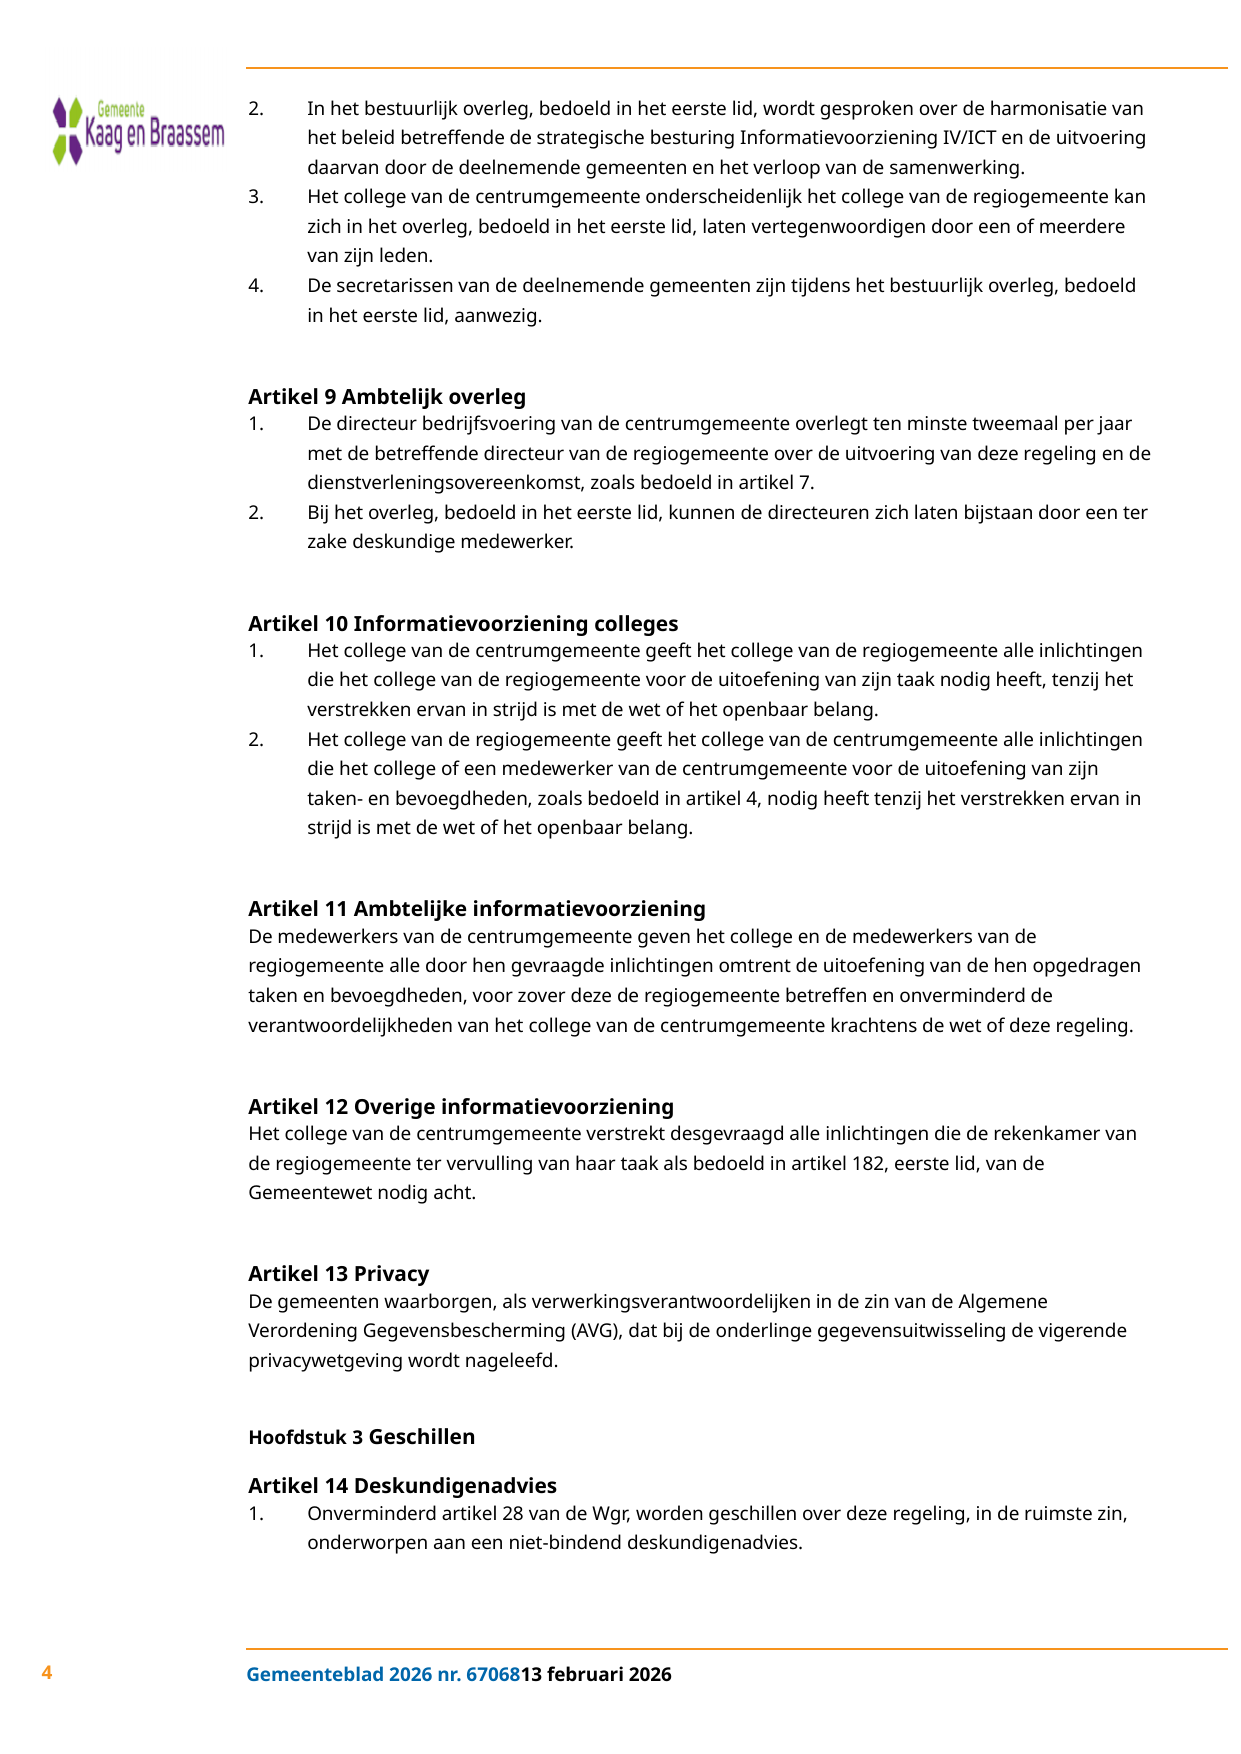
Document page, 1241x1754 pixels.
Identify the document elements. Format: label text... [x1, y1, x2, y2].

text De gemeenten waarborgen, als verwerkingsverantwoordelijken in de zin van de Algemene Verordening Gegevensbescherming (AVG), dat bij de onderlinge gegevensuitwisseling de vigerende privacywetgeving wordt nageleefd. [248, 1288, 1152, 1373]
text Artikel 11 Ambtelijke informatievoorziening [248, 894, 1152, 923]
list Bij het overleg, bedoeld in het eerste lid, kunnen de directeuren zich laten bijstaan door een ter zake deskundige medewerker. [248, 499, 1152, 554]
text Hoofdstuk 3 Geschillen [248, 1422, 1152, 1451]
list Het college van de centrumgemeente geeft het college van de regiogemeente alle inlichtingen die het college van de regiogemeente voor de uitoefening van zijn taak nodig heeft, tenzij het verstrekken ervan in strijd is met de wet of het openbaar belang. [248, 637, 1152, 722]
list In het bestuurlijk overleg, bedoeld in het eerste lid, wordt gesproken over de harmonisatie van het beleid betreffende de strategische besturing Informatievoorziening IV/ICT en de uitvoering daarvan door de deelnemende gemeenten en het verloop van de samenwerking. [248, 95, 1152, 180]
text Het college van de centrumgemeente verstrekt desgevraagd alle inlichtingen die de rekenkamer van de regiogemeente ter vervulling van haar taak als bedoeld in artikel 182, eerste lid, van de Gemeentewet nodig acht. [248, 1120, 1152, 1205]
text Artikel 9 Ambtelijk overleg [248, 382, 1152, 410]
list De secretarissen van de deelnemende gemeenten zijn tijdens het bestuurlijk overleg, bedoeld in het eerste lid, aanwezig. [248, 272, 1152, 328]
text Artikel 10 Informatievoorziening colleges [248, 609, 1152, 637]
list De directeur bedrijfsvoering van de centrumgemeente overlegt ten minste tweemaal per jaar met de betreffende directeur van de regiogemeente over de uitvoering van deze regeling en de dienstverleningsovereenkomst, zoals bedoeld in artikel 7. [248, 410, 1152, 495]
text Artikel 13 Privacy [248, 1259, 1152, 1288]
list Onverminderd artikel 28 van de Wgr, worden geschillen over deze regeling, in de ruimste zin, onderworpen aan een niet-bindend deskundigenadvies. [248, 1500, 1152, 1555]
list Het college van de centrumgemeente onderscheidenlijk het college van de regiogemeente kan zich in het overleg, bedoeld in het eerste lid, laten vertegenwoordigen door een of meerdere van zijn leden. [248, 183, 1152, 268]
text De medewerkers van de centrumgemeente geven het college en de medewerkers van de regiogemeente alle door hen gevraagde inlichtingen omtrent de uitoefening van de hen opgedragen taken en bevoegdheden, voor zover deze de regiogemeente betreffen en onverminderd de verantwoordelijkheden van het college van de centrumgemeente krachtens de wet of deze regeling. [248, 923, 1152, 1037]
picture [41, 47, 231, 172]
list Het college van de regiogemeente geeft het college van de centrumgemeente alle inlichtingen die het college of een medewerker van de centrumgemeente voor de uitoefening van zijn taken- en bevoegdheden, zoals bedoeld in artikel 4, nodig heeft tenzij het verstrekken ervan in strijd is met de wet of het openbaar belang. [248, 726, 1152, 840]
text Artikel 12 Overige informatievoorziening [248, 1092, 1152, 1120]
text Artikel 14 Deskundigenadvies [248, 1471, 1152, 1500]
